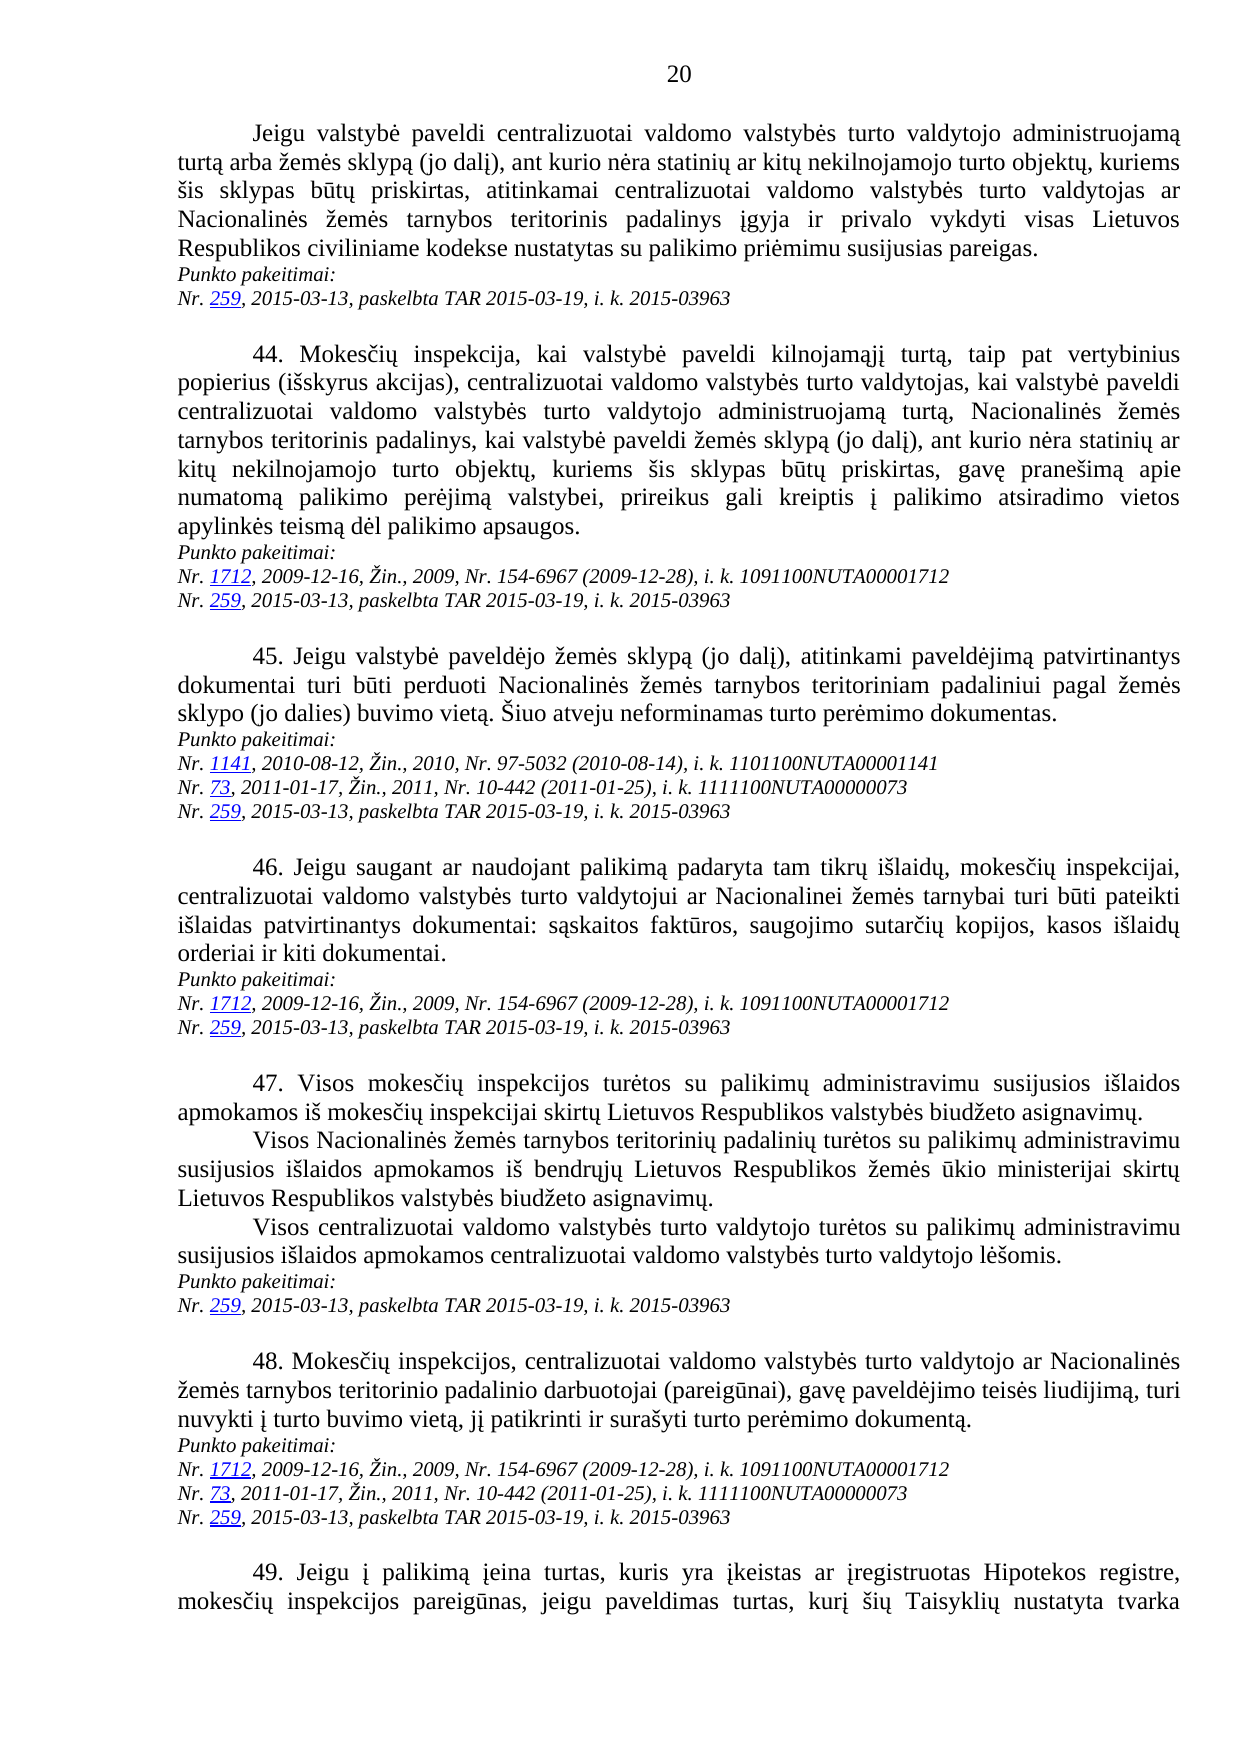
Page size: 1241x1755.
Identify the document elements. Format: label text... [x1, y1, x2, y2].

text Nr. 1141, 2010-08-12, Žin., 2010, Nr. 97-5032 (2010-08-14), i. k. 1101100NUTA00001141 [177, 751, 1181, 775]
text 46. Jeigu saugant ar naudojant palikimą padaryta tam tikrų išlaidų, mokesčių inspekcijai, centralizuotai valdomo valstybės turto valdytojui ar Nacionalinei žemės tarnybai turi būti pateikti išlaidas patvirtinantys dokumentai: sąskaitos faktūros, saugojimo sutarčių kopijos, kasos išlaidų orderiai ir kiti dokumentai. [177, 852, 1181, 967]
text 49. Jeigu į palikimą įeina turtas, kuris yra įkeistas ar įregistruotas Hipotekos registre, mokesčių inspekcijos pareigūnas, jeigu paveldimas turtas, kurį šių Taisyklių nustatyta tvarka [177, 1557, 1181, 1615]
text Nr. 1712, 2009-12-16, Žin., 2009, Nr. 154-6967 (2009-12-28), i. k. 1091100NUTA00001712 [177, 1457, 1181, 1481]
text Punkto pakeitimai: [177, 262, 1181, 286]
text Nr. 73, 2011-01-17, Žin., 2011, Nr. 10-442 (2011-01-25), i. k. 1111100NUTA00000073 [177, 775, 1181, 799]
text Nr. 259, 2015-03-13, paskelbta TAR 2015-03-19, i. k. 2015-03963 [177, 1505, 1181, 1529]
text Punkto pakeitimai: [177, 1432, 1181, 1457]
text Nr. 73, 2011-01-17, Žin., 2011, Nr. 10-442 (2011-01-25), i. k. 1111100NUTA00000073 [177, 1481, 1181, 1505]
text Nr. 259, 2015-03-13, paskelbta TAR 2015-03-19, i. k. 2015-03963 [177, 799, 1181, 823]
text Visos Nacionalinės žemės tarnybos teritorinių padalinių turėtos su palikimų administravimu susijusios išlaidos apmokamos iš bendrųjų Lietuvos Respublikos žemės ūkio ministerijai skirtų Lietuvos Respublikos valstybės biudžeto asignavimų. [177, 1126, 1181, 1212]
text Nr. 1712, 2009-12-16, Žin., 2009, Nr. 154-6967 (2009-12-28), i. k. 1091100NUTA00001712 [177, 991, 1181, 1015]
text 44. Mokesčių inspekcija, kai valstybė paveldi kilnojamąjį turtą, taip pat vertybinius popierius (išskyrus akcijas), centralizuotai valdomo valstybės turto valdytojas, kai valstybė paveldi centralizuotai valdomo valstybės turto valdytojo administruojamą turtą, Nacionalinės žemės tarnybos teritorinis padalinys, kai valstybė paveldi žemės sklypą (jo dalį), ant kurio nėra statinių ar kitų nekilnojamojo turto objektų, kuriems šis sklypas būtų priskirtas, gavę pranešimą apie numatomą palikimo perėjimą valstybei, prireikus gali kreiptis į palikimo atsiradimo vietos apylinkės teismą dėl palikimo apsaugos. [177, 339, 1181, 540]
text Nr. 259, 2015-03-13, paskelbta TAR 2015-03-19, i. k. 2015-03963 [177, 1293, 1181, 1317]
text Nr. 1712, 2009-12-16, Žin., 2009, Nr. 154-6967 (2009-12-28), i. k. 1091100NUTA00001712 [177, 564, 1181, 588]
text Punkto pakeitimai: [177, 727, 1181, 751]
text Visos centralizuotai valdomo valstybės turto valdytojo turėtos su palikimų administravimu susijusios išlaidos apmokamos centralizuotai valdomo valstybės turto valdytojo lėšomis. [177, 1212, 1181, 1269]
text Punkto pakeitimai: [177, 967, 1181, 991]
text 48. Mokesčių inspekcijos, centralizuotai valdomo valstybės turto valdytojo ar Nacionalinės žemės tarnybos teritorinio padalinio darbuotojai (pareigūnai), gavę paveldėjimo teisės liudijimą, turi nuvykti į turto buvimo vietą, jį patikrinti ir surašyti turto perėmimo dokumentą. [177, 1346, 1181, 1432]
text 47. Visos mokesčių inspekcijos turėtos su palikimų administravimu susijusios išlaidos apmokamos iš mokesčių inspekcijai skirtų Lietuvos Respublikos valstybės biudžeto asignavimų. [177, 1068, 1181, 1126]
text Jeigu valstybė paveldi centralizuotai valdomo valstybės turto valdytojo administruojamą turtą arba žemės sklypą (jo dalį), ant kurio nėra statinių ar kitų nekilnojamojo turto objektų, kuriems šis sklypas būtų priskirtas, atitinkamai centralizuotai valdomo valstybės turto valdytojas ar Nacionalinės žemės tarnybos teritorinis padalinys įgyja ir privalo vykdyti visas Lietuvos Respublikos civiliniame kodekse nustatytas su palikimo priėmimu susijusias pareigas. [177, 118, 1181, 262]
text Punkto pakeitimai: [177, 1269, 1181, 1293]
text Punkto pakeitimai: [177, 540, 1181, 564]
text Nr. 259, 2015-03-13, paskelbta TAR 2015-03-19, i. k. 2015-03963 [177, 588, 1181, 612]
text 45. Jeigu valstybė paveldėjo žemės sklypą (jo dalį), atitinkami paveldėjimą patvirtinantys dokumentai turi būti perduoti Nacionalinės žemės tarnybos teritoriniam padaliniui pagal žemės sklypo (jo dalies) buvimo vietą. Šiuo atveju neforminamas turto perėmimo dokumentas. [177, 641, 1181, 727]
text Nr. 259, 2015-03-13, paskelbta TAR 2015-03-19, i. k. 2015-03963 [177, 1015, 1181, 1039]
text Nr. 259, 2015-03-13, paskelbta TAR 2015-03-19, i. k. 2015-03963 [177, 286, 1181, 310]
